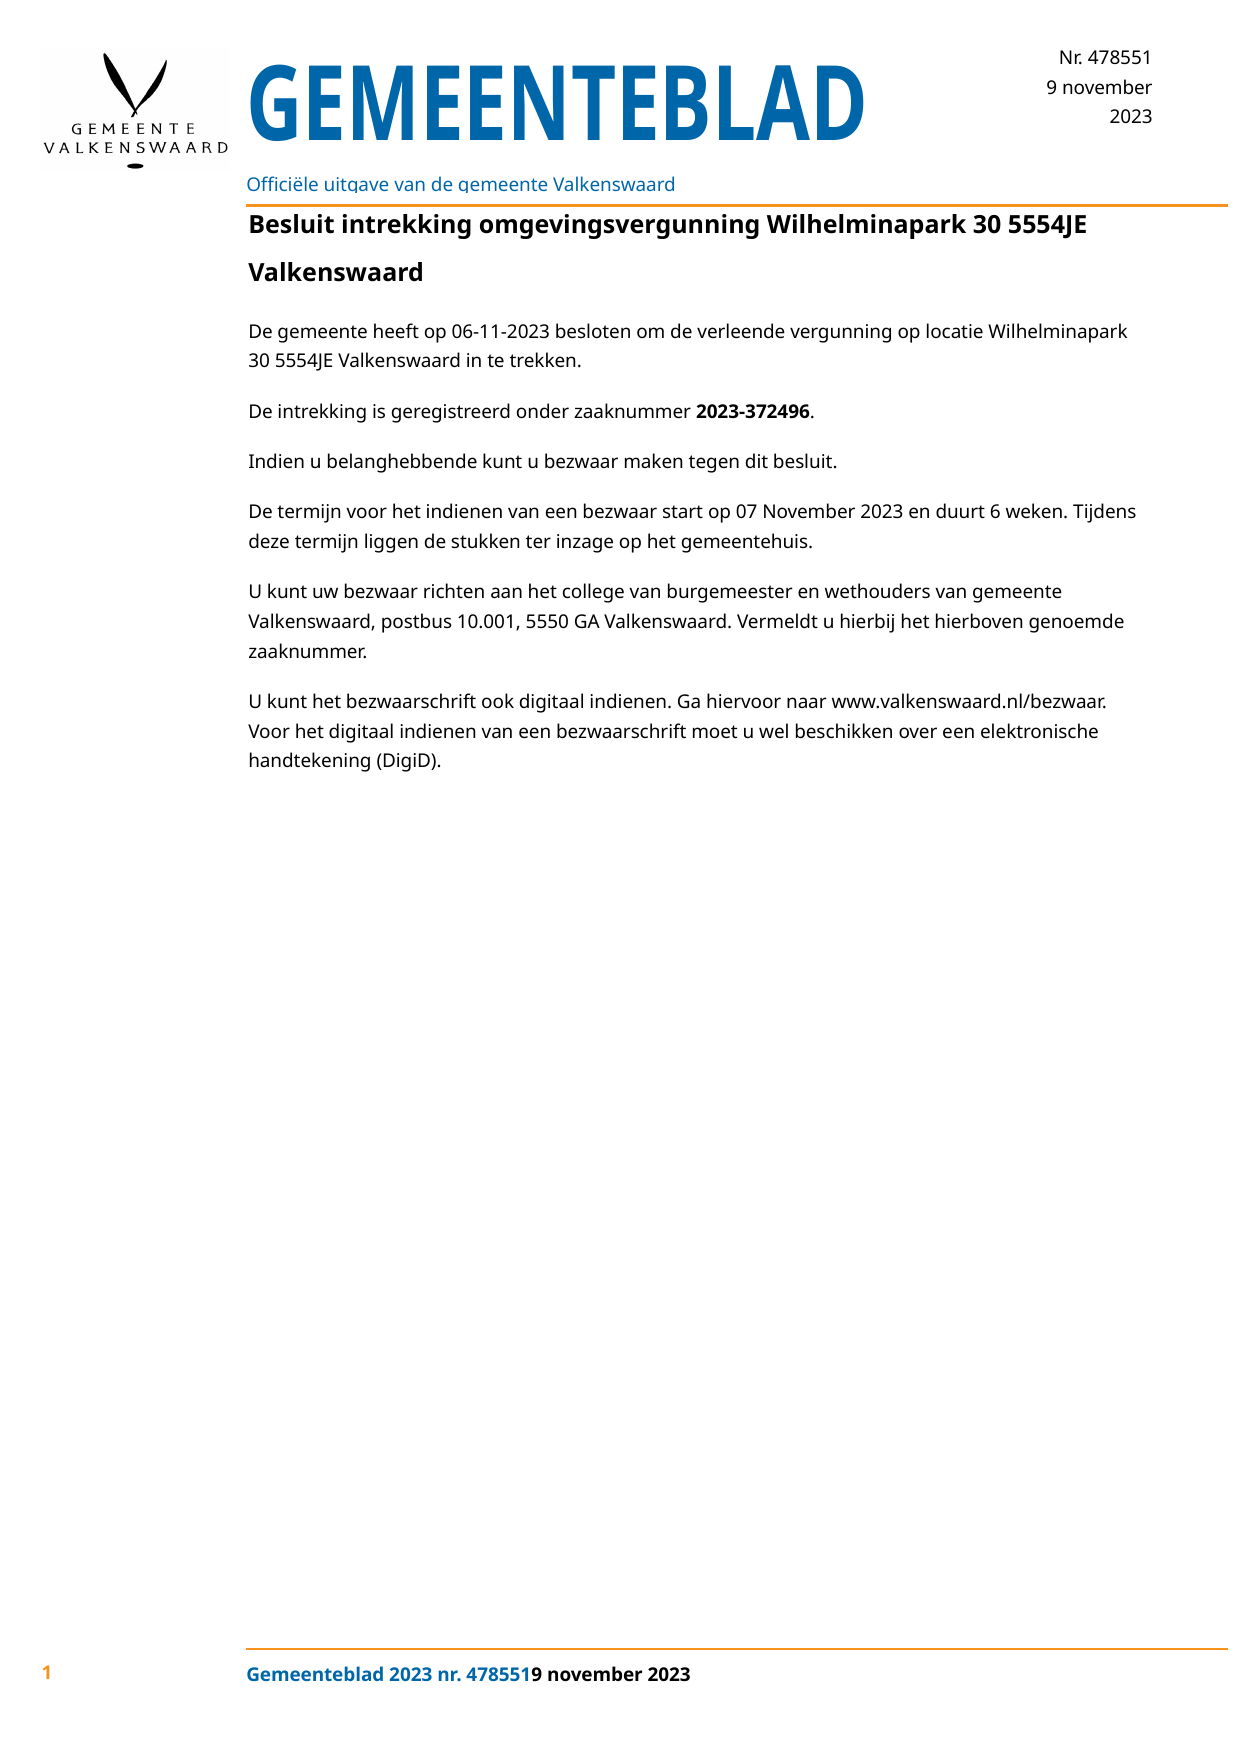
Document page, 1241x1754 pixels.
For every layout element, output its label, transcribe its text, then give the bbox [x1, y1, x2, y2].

text Besluit intrekking omgevingsvergunning Wilhelminapark 30 5554JE Valkenswaard [248, 207, 1152, 288]
text Indien u belanghebbende kunt u bezwaar maken tegen dit besluit. [248, 448, 1152, 474]
text U kunt het bezwaarschrift ook digitaal indienen. Ga hiervoor naar www.valkenswaard.nl/bezwaar. Voor het digitaal indienen van een bezwaarschrift moet u wel beschikken over een elektronische handtekening (DigiD). [248, 688, 1152, 773]
text U kunt uw bezwaar richten aan het college van burgemeester en wethouders van gemeente Valkenswaard, postbus 10.001, 5550 GA Valkenswaard. Vermeldt u hierbij het hierboven genoemde zaaknummer. [248, 579, 1152, 664]
text De intrekking is geregistreerd onder zaaknummer 2023-372496. [248, 398, 1152, 424]
picture [41, 47, 231, 172]
text De gemeente heeft op 06-11-2023 besloten om de verleende vergunning op locatie Wilhelminapark 30 5554JE Valkenswaard in te trekken. [248, 318, 1152, 373]
text De termijn voor het indienen van een bezwaar start op 07 November 2023 en duurt 6 weken. Tijdens deze termijn liggen de stukken ter inzage op het gemeentehuis. [248, 499, 1152, 554]
